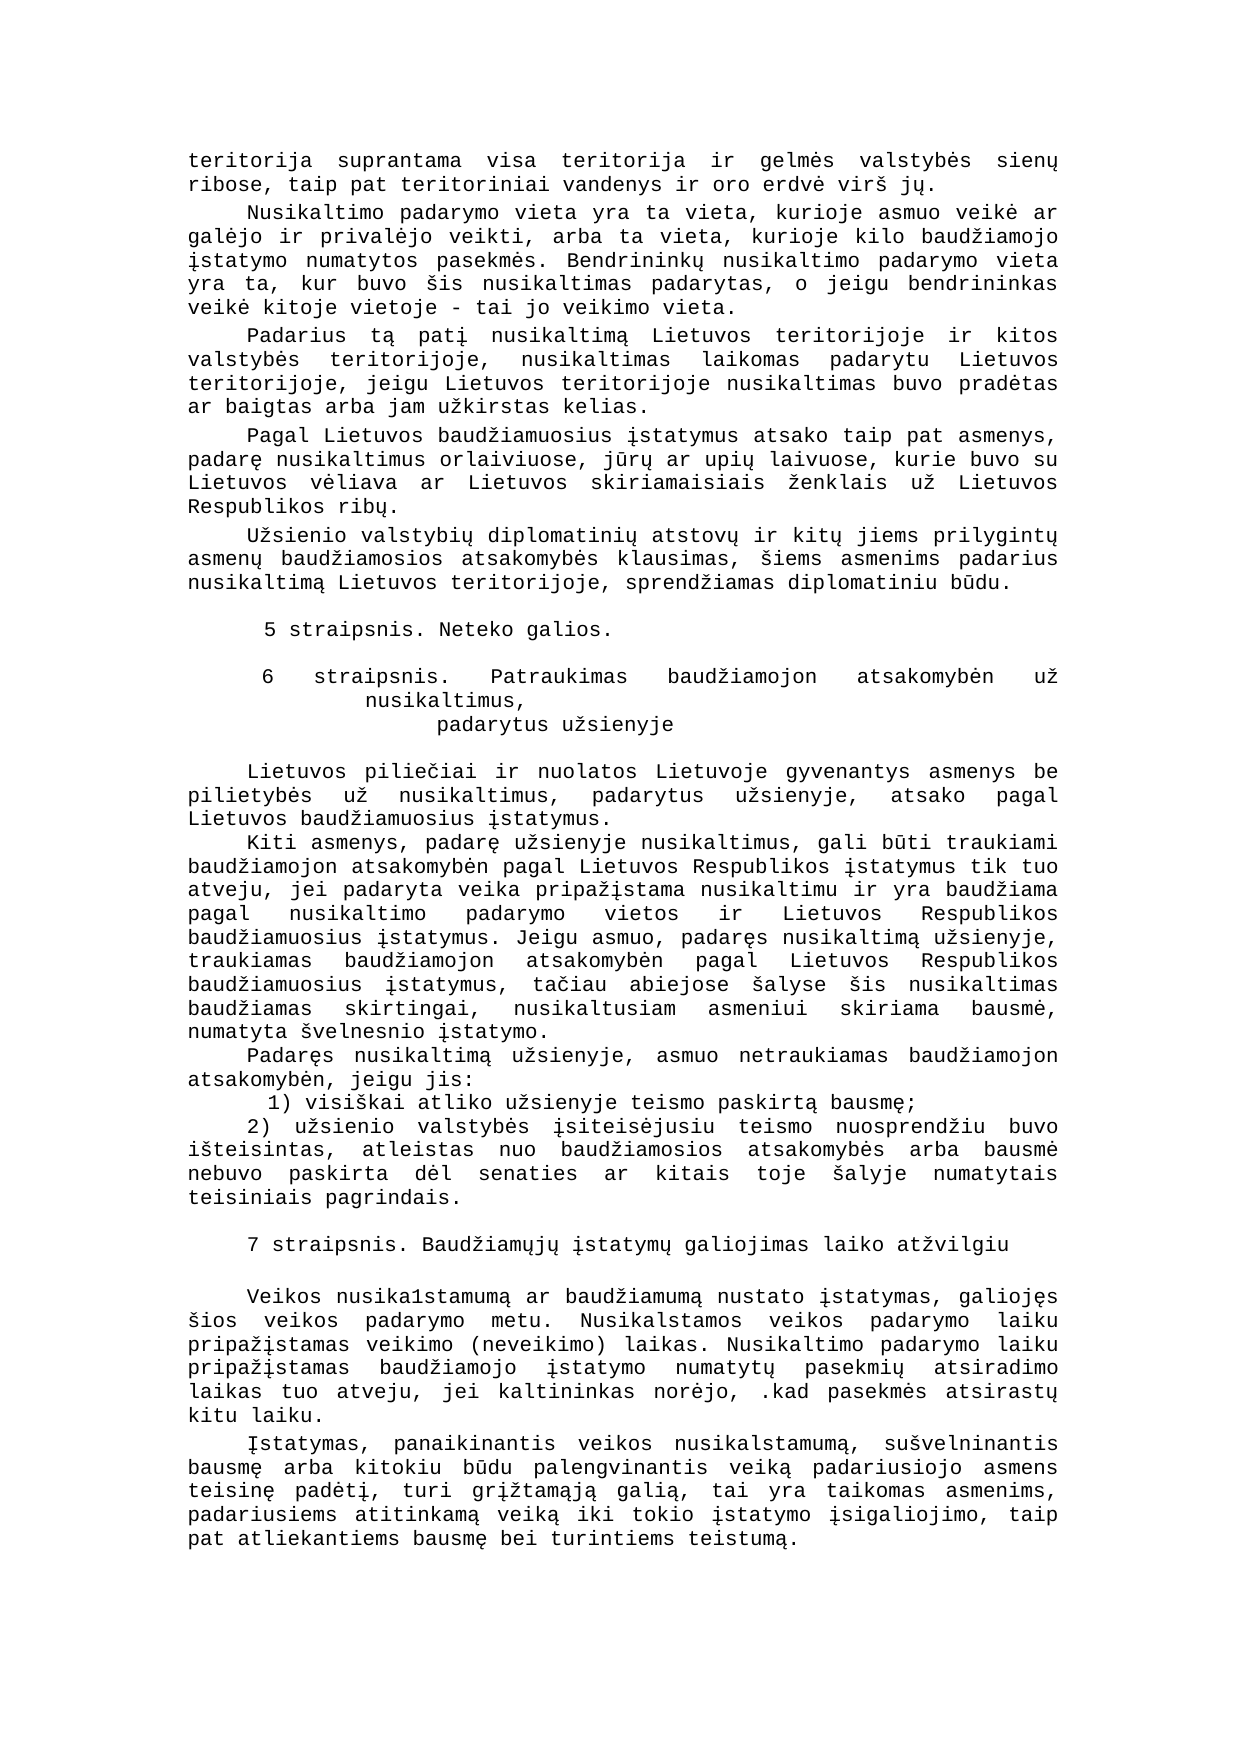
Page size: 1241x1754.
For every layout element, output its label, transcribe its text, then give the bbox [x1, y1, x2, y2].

text 7 straipsnis. Baudžiamųjų įstatymų galiojimas laiko atžvilgiu [247, 1234, 1059, 1258]
text Lietuvos piliečiai ir nuolatos Lietuvoje gyvenantys asmenys be pilietybės už nusikaltimus, padarytus užsienyje, atsako pagal Lietuvos baudžiamuosius įstatymus. [187, 761, 1059, 832]
text 5 straipsnis. Neteko galios. [204, 619, 1059, 643]
text Padaręs nusikaltimą užsienyje, asmuo netraukiamas baudžiamojon atsakomybėn, jeigu jis: [187, 1045, 1059, 1092]
text Pagal Lietuvos baudžiamuosius įstatymus atsako taip pat asmenys, padarę nusikaltimus orlaiviuose, jūrų ar upių laivuose, kurie buvo su Lietuvos vėliava ar Lietuvos skiriamaisiais ženklais už Lietuvos Respublikos ribų. [187, 425, 1059, 520]
text Užsienio valstybių diplomatinių atstovų ir kitų jiems prilygintų asmenų baudžiamosios atsakomybės klausimas, šiems asmenims padarius nusikaltimą Lietuvos teritorijoje, sprendžiamas diplomatiniu būdu. [187, 525, 1059, 596]
text Kiti asmenys, padarę užsienyje nusikaltimus, gali būti traukiami baudžiamojon atsakomybėn pagal Lietuvos Respublikos įstatymus tik tuo atveju, jei padaryta veika pripažįstama nusikaltimu ir yra baudžiama pagal nusikaltimo padarymo vietos ir Lietuvos Respublikos baudžiamuosius įstatymus. Jeigu asmuo, padaręs nusikaltimą užsienyje, traukiamas baudžiamojon atsakomybėn pagal Lietuvos Respublikos baudžiamuosius įstatymus, tačiau abiejose šalyse šis nusikaltimas baudžiamas skirtingai, nusikaltusiam asmeniui skiriama bausmė, numatyta švelnesnio įstatymo. [187, 832, 1059, 1045]
text teritorija suprantama visa teritorija ir gelmės valstybės sienų ribose, taip pat teritoriniai vandenys ir oro erdvė virš jų. [187, 150, 1059, 197]
text Įstatymas, panaikinantis veikos nusikalstamumą, sušvelninantis bausmę arba kitokiu būdu palengvinantis veiką padariusiojo asmens teisinę padėtį, turi grįžtamąją galią, tai yra taikomas asmenims, padariusiems atitinkamą veiką iki tokio įstatymo įsigaliojimo, taip pat atliekantiems bausmę bei turintiems teistumą. [187, 1433, 1059, 1551]
text 2) užsienio valstybės įsiteisėjusiu teismo nuosprendžiu buvo išteisintas, atleistas nuo baudžiamosios atsakomybės arba bausmė nebuvo paskirta dėl senaties ar kitais toje šalyje numatytais teisiniais pagrindais. [187, 1116, 1059, 1210]
text Padarius tą patį nusikaltimą Lietuvos teritorijoje ir kitos valstybės teritorijoje, nusikaltimas laikomas padarytu Lietuvos teritorijoje, jeigu Lietuvos teritorijoje nusikaltimas buvo pradėtas ar baigtas arba jam užkirstas kelias. [187, 326, 1059, 420]
text 6 straipsnis. Patraukimas baudžiamojon atsakomybėn už nusikaltimus, [261, 667, 1059, 714]
text Nusikaltimo padarymo vieta yra ta vieta, kurioje asmuo veikė ar galėjo ir privalėjo veikti, arba ta vieta, kurioje kilo baudžiamojo įstatymo numatytos pasekmės. Bendrininkų nusikaltimo padarymo vieta yra ta, kur buvo šis nusikaltimas padarytas, o jeigu bendrininkas veikė kitoje vietoje - tai jo veikimo vieta. [187, 202, 1059, 321]
text padarytus užsienyje [261, 714, 1059, 737]
text Veikos nusika1stamumą ar baudžiamumą nustato įstatymas, galiojęs šios veikos padarymo metu. Nusikalstamos veikos padarymo laiku pripažįstamas veikimo (neveikimo) laikas. Nusikaltimo padarymo laiku pripažįstamas baudžiamojo įstatymo numatytų pasekmių atsiradimo laikas tuo atveju, jei kaltininkas norėjo, .kad pasekmės atsirastų kitu laiku. [187, 1286, 1059, 1428]
text 1) visiškai atliko užsienyje teismo paskirtą bausmę; [208, 1092, 1059, 1116]
